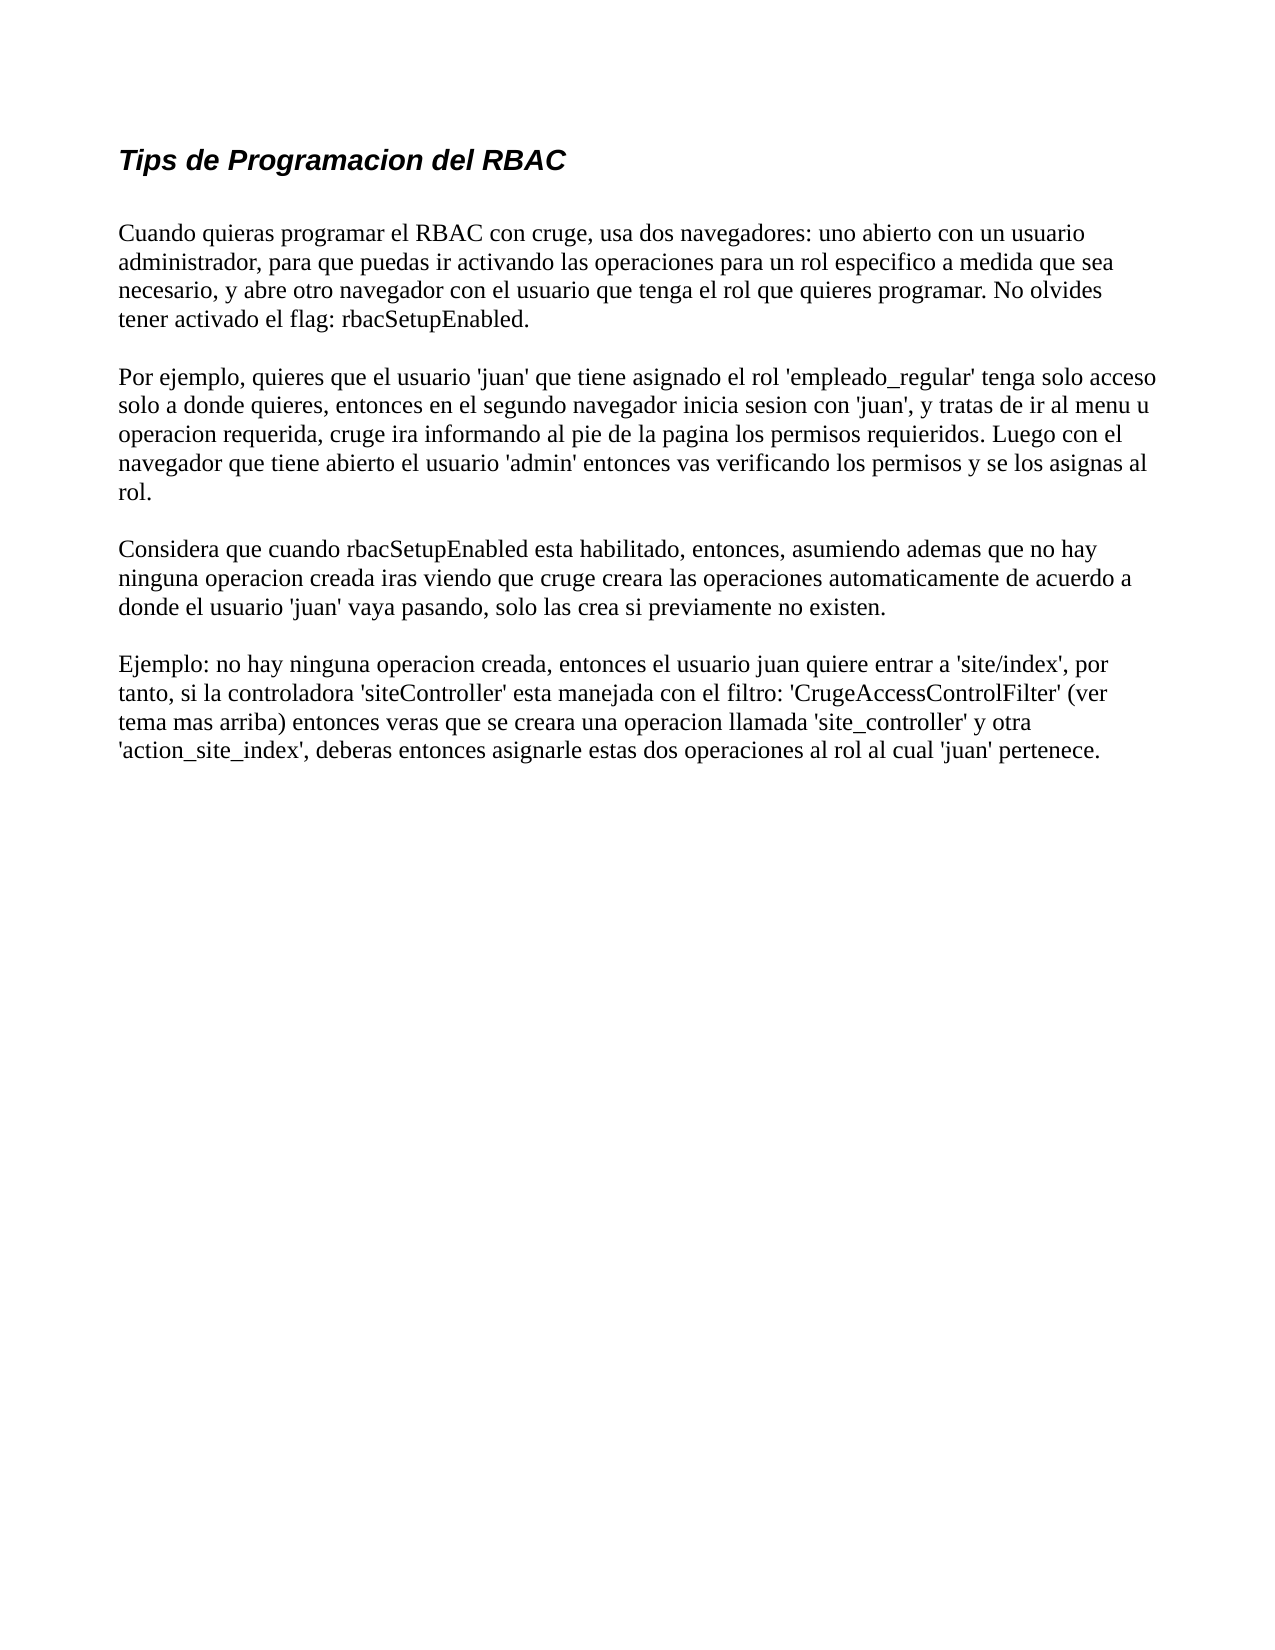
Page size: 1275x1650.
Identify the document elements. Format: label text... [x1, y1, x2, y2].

text solo a donde quieres, entonces en el segundo navegador inicia sesion con 'juan', y tratas de ir al menu u operacion requerida, cruge ira informando al pie de la pagina los permisos requieridos. Luego con el navegador que tiene abierto el usuario 'admin' entonces vas verificando los permisos y se los asignas al rol. [118, 390, 1157, 505]
text Cuando quieras programar el RBAC con cruge, usa dos navegadores: uno abierto con un usuario administrador, para que puedas ir activando las operaciones para un rol especifico a medida que sea necesario, y abre otro navegador con el usuario que tenga el rol que quieres programar. No olvides tener activado el flag: rbacSetupEnabled. [118, 218, 1157, 333]
subtitle Tips de Programacion del RBAC [118, 143, 1157, 177]
text Por ejemplo, quieres que el usuario 'juan' que tiene asignado el rol 'empleado_regular' tenga solo acceso [118, 362, 1157, 390]
text Considera que cuando rbacSetupEnabled esta habilitado, entonces, asumiendo ademas que no hay ninguna operacion creada iras viendo que cruge creara las operaciones automaticamente de acuerdo a donde el usuario 'juan' vaya pasando, solo las crea si previamente no existen. [118, 534, 1157, 620]
text Ejemplo: no hay ninguna operacion creada, entonces el usuario juan quiere entrar a 'site/index', por tanto, si la controladora 'siteController' esta manejada con el filtro: 'CrugeAccessControlFilter' (ver tema mas arriba) entonces veras que se creara una operacion llamada 'site_controller' y otra 'action_site_index', deberas entonces asignarle estas dos operaciones al rol al cual 'juan' pertenece. [118, 649, 1157, 764]
